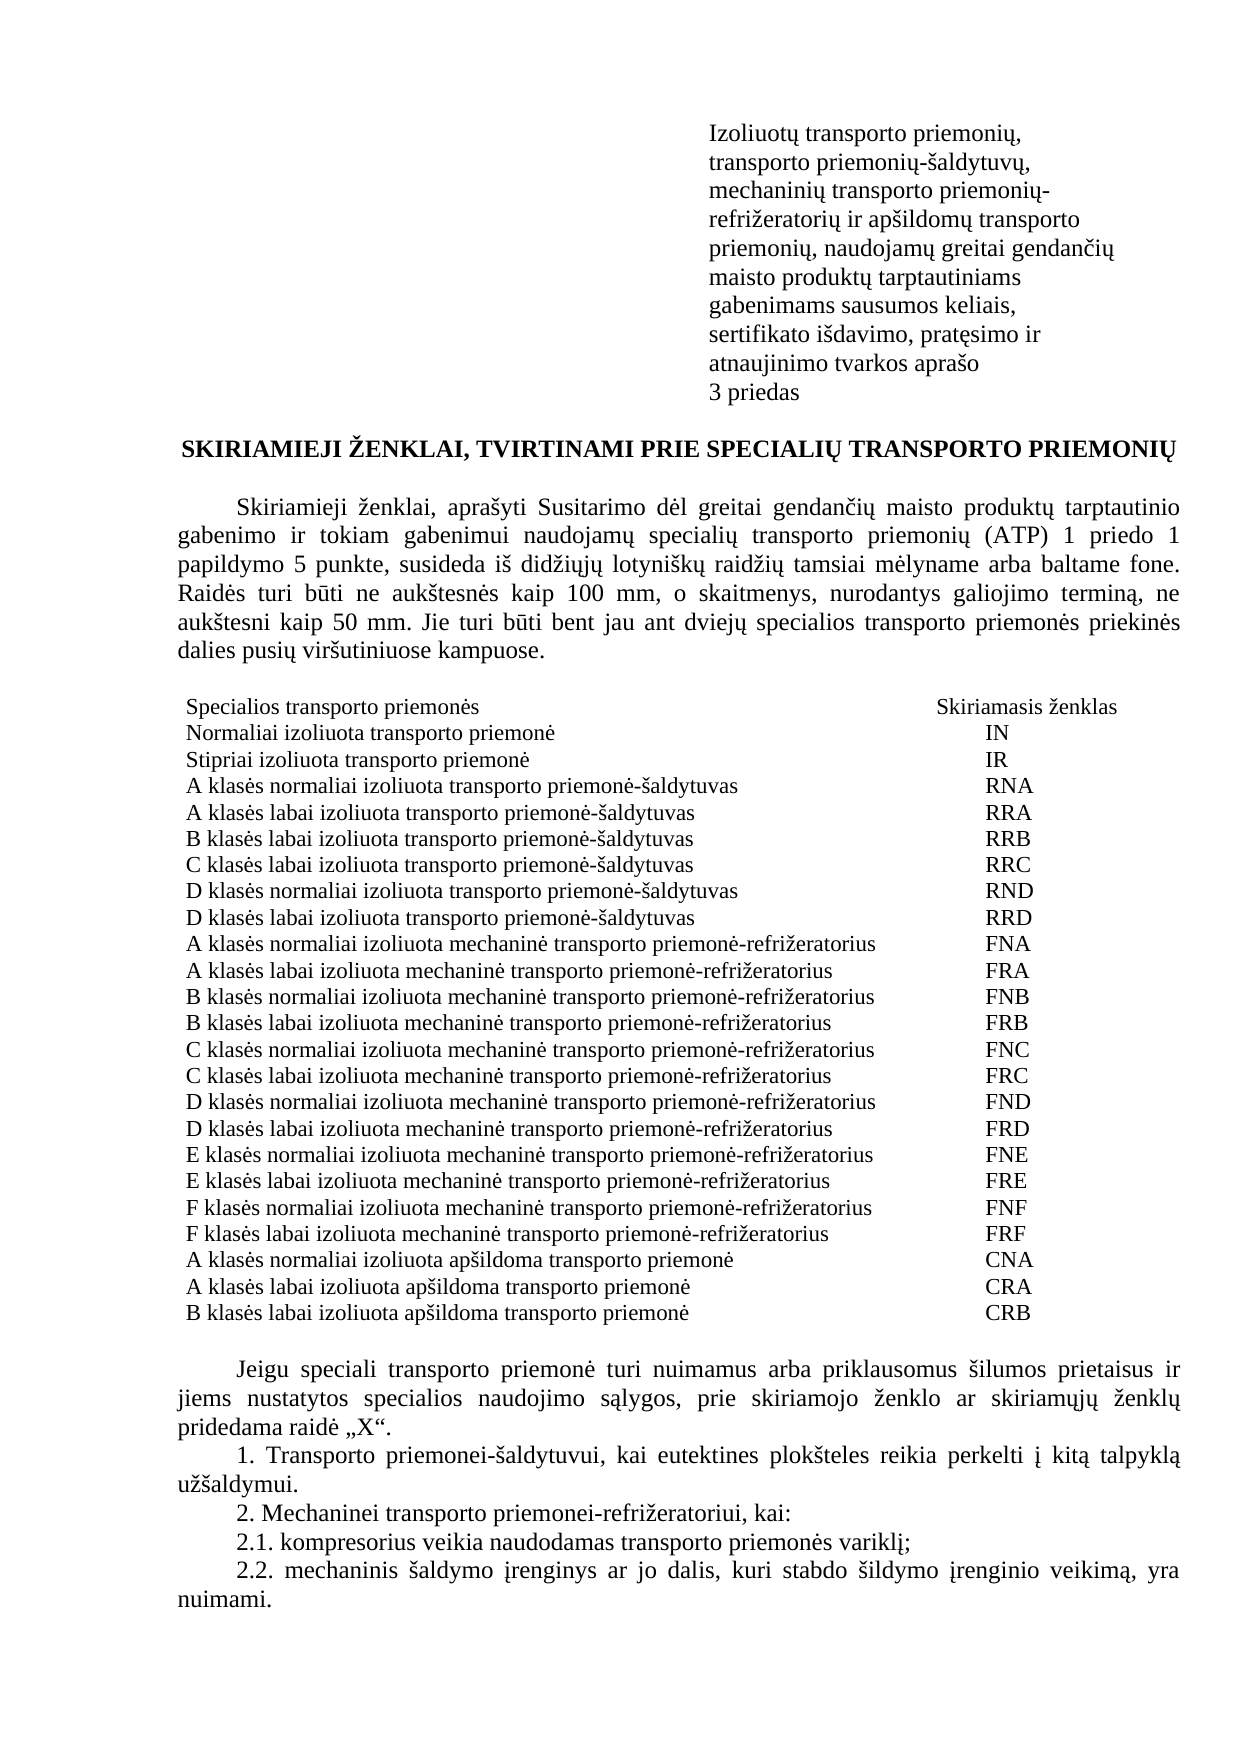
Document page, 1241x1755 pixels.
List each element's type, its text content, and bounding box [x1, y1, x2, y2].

text atnaujinimo tvarkos aprašo [177, 348, 1181, 377]
table_cell RRD [919, 904, 1134, 930]
table_cell A klasės labai izoliuota transporto priemonė-šaldytuvas [181, 799, 919, 825]
table_cell FNE [919, 1141, 1134, 1167]
text 1. Transporto priemonei-šaldytuvui, kai eutektines plokšteles reikia perkelti į kitą talpyklą užšaldymui. [177, 1441, 1181, 1498]
text 3 priedas [177, 377, 1181, 406]
table_cell A klasės labai izoliuota mechaninė transporto priemonė-refrižeratorius [181, 957, 919, 983]
text Izoliuotų transporto priemonių, [709, 118, 1181, 147]
table_cell A klasės labai izoliuota apšildoma transporto priemonė [181, 1273, 919, 1299]
table_cell IN [919, 720, 1134, 746]
text refrižeratorių ir apšildomų transporto [177, 204, 1181, 233]
table_cell FNF [919, 1194, 1134, 1220]
table_cell RRC [919, 851, 1134, 878]
table_header Specialios transporto priemonės [181, 693, 919, 719]
table_cell D klasės labai izoliuota transporto priemonė-šaldytuvas [181, 904, 919, 930]
text maisto produktų tarptautiniams [177, 262, 1181, 291]
table_cell FNC [919, 1036, 1134, 1062]
table_cell A klasės normaliai izoliuota transporto priemonė-šaldytuvas [181, 772, 919, 798]
table_cell FNA [919, 930, 1134, 957]
table_cell Stipriai izoliuota transporto priemonė [181, 746, 919, 772]
table_cell RRB [919, 825, 1134, 851]
table_cell B klasės labai izoliuota apšildoma transporto priemonė [181, 1299, 919, 1326]
table_cell FRE [919, 1168, 1134, 1194]
table_cell CRB [919, 1299, 1134, 1326]
text gabenimams sausumos keliais, [177, 291, 1181, 319]
table_cell E klasės labai izoliuota mechaninė transporto priemonė-refrižeratorius [181, 1168, 919, 1194]
text priemonių, naudojamų greitai gendančių [177, 233, 1181, 262]
table_cell D klasės labai izoliuota mechaninė transporto priemonė-refrižeratorius [181, 1115, 919, 1141]
table_cell RNA [919, 772, 1134, 798]
table_cell RND [919, 878, 1134, 904]
table_cell C klasės labai izoliuota transporto priemonė-šaldytuvas [181, 851, 919, 878]
table_cell D klasės normaliai izoliuota mechaninė transporto priemonė-refrižeratorius [181, 1089, 919, 1115]
table_cell Normaliai izoliuota transporto priemonė [181, 720, 919, 746]
table_cell A klasės normaliai izoliuota apšildoma transporto priemonė [181, 1247, 919, 1273]
table_cell D klasės normaliai izoliuota transporto priemonė-šaldytuvas [181, 878, 919, 904]
text sertifikato išdavimo, pratęsimo ir [177, 319, 1181, 348]
table_cell FRC [919, 1062, 1134, 1088]
text 2. Mechaninei transporto priemonei-refrižeratoriui, kai: [177, 1498, 1181, 1527]
table_cell FRD [919, 1115, 1134, 1141]
table_cell FRB [919, 1009, 1134, 1036]
table_cell FRA [919, 957, 1134, 983]
table_header Skiriamasis ženklas [919, 693, 1134, 719]
table_cell F klasės normaliai izoliuota mechaninė transporto priemonė-refrižeratorius [181, 1194, 919, 1220]
text SKIRIAMIEJI ŽENKLAI, TVIRTINAMI PRIE SPECIALIŲ TRANSPORTO PRIEMONIŲ [177, 434, 1181, 463]
text Jeigu speciali transporto priemonė turi nuimamus arba priklausomus šilumos prietaisus ir jiems nustatytos specialios naudojimo sąlygos, prie skiriamojo ženklo ar skiriamųjų ženklų pridedama raidė „X“. [177, 1354, 1181, 1441]
table_cell CNA [919, 1247, 1134, 1273]
table_cell B klasės labai izoliuota mechaninė transporto priemonė-refrižeratorius [181, 1009, 919, 1036]
table_cell E klasės normaliai izoliuota mechaninė transporto priemonė-refrižeratorius [181, 1141, 919, 1167]
table_cell FNB [919, 983, 1134, 1009]
table_cell CRA [919, 1273, 1134, 1299]
text mechaninių transporto priemonių- [177, 176, 1181, 204]
table_cell A klasės normaliai izoliuota mechaninė transporto priemonė-refrižeratorius [181, 930, 919, 957]
text 2.1. kompresorius veikia naudodamas transporto priemonės variklį; [177, 1527, 1181, 1556]
table_cell FRF [919, 1220, 1134, 1247]
table_cell C klasės labai izoliuota mechaninė transporto priemonė-refrižeratorius [181, 1062, 919, 1088]
text transporto priemonių-šaldytuvų, [177, 147, 1181, 176]
table_cell FND [919, 1089, 1134, 1115]
text Skiriamieji ženklai, aprašyti Susitarimo dėl greitai gendančių maisto produktų tarptautinio gabenimo ir tokiam gabenimui naudojamų specialių transporto priemonių (ATP) 1 priedo 1 papildymo 5 punkte, susideda iš didžiųjų lotyniškų raidžių tamsiai mėlyname arba baltame fone. Raidės turi būti ne aukštesnės kaip 100 mm, o skaitmenys, nurodantys galiojimo terminą, ne aukštesni kaip 50 mm. Jie turi būti bent jau ant dviejų specialios transporto priemonės priekinės dalies pusių viršutiniuose kampuose. [177, 492, 1181, 664]
table_cell B klasės normaliai izoliuota mechaninė transporto priemonė-refrižeratorius [181, 983, 919, 1009]
table_cell RRA [919, 799, 1134, 825]
table_cell F klasės labai izoliuota mechaninė transporto priemonė-refrižeratorius [181, 1220, 919, 1247]
table_cell IR [919, 746, 1134, 772]
text 2.2. mechaninis šaldymo įrenginys ar jo dalis, kuri stabdo šildymo įrenginio veikimą, yra nuimami. [177, 1556, 1181, 1613]
table_cell B klasės labai izoliuota transporto priemonė-šaldytuvas [181, 825, 919, 851]
table_cell C klasės normaliai izoliuota mechaninė transporto priemonė-refrižeratorius [181, 1036, 919, 1062]
